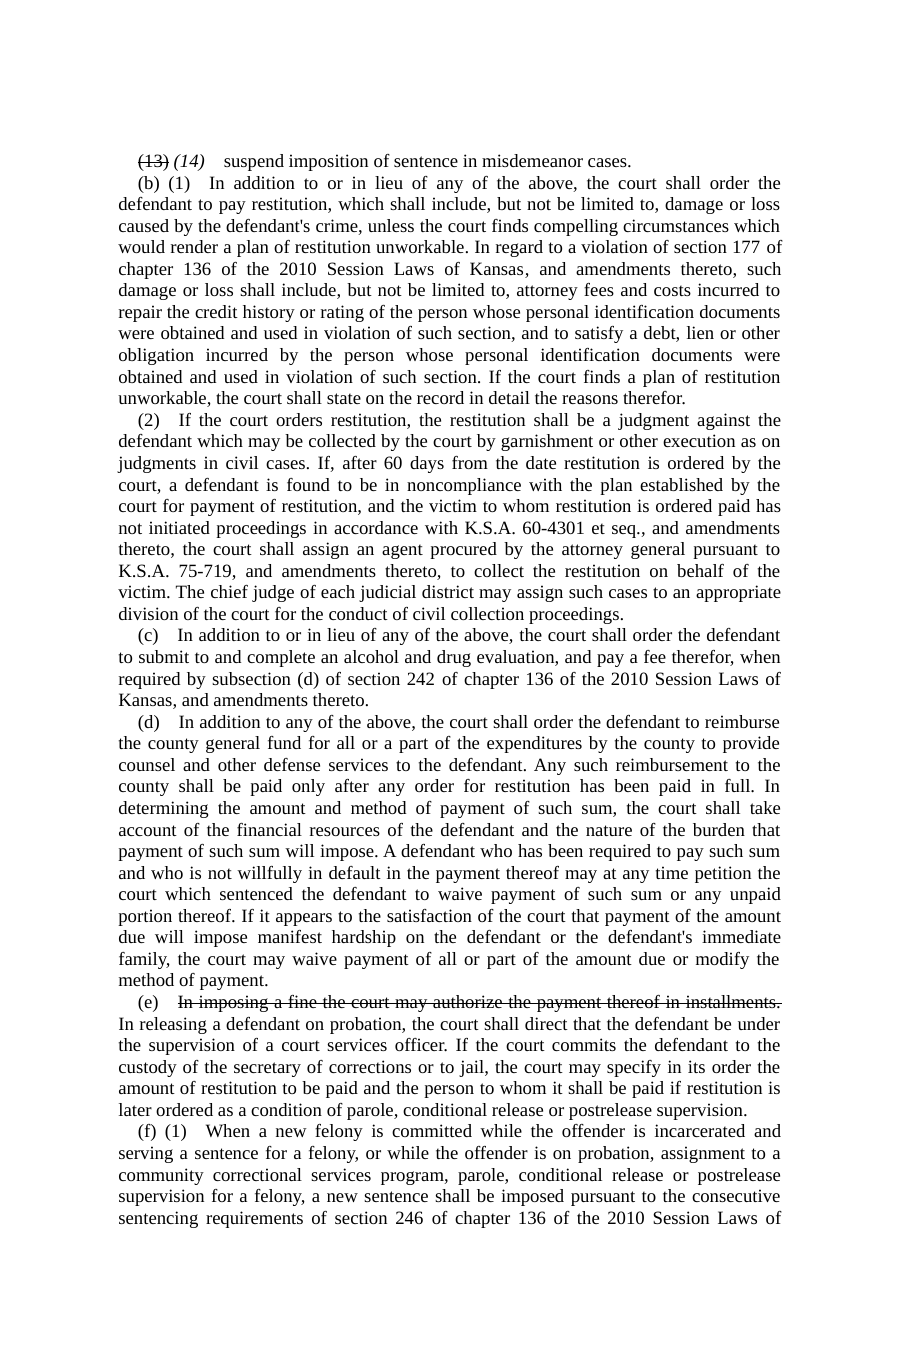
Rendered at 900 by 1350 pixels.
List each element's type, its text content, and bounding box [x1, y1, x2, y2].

text (f) (1) When a new felony is committed while the offender is incarcerated and serving a sentence for a felony, or while the offender is on probation, assignment to a community correctional services program, parole, conditional release or postrelease supervision for a felony, a new sentence shall be imposed pursuant to the consecutive sentencing requirements of section 246 of chapter 136 of the 2010 Session Laws of [118, 1120, 782, 1228]
text (c) In addition to or in lieu of any of the above, the court shall order the defendant to submit to and complete an alcohol and drug evaluation, and pay a fee therefor, when required by subsection (d) of section 242 of chapter 136 of the 2010 Session Laws of Kansas, and amendments thereto. [118, 624, 782, 711]
text (e) In imposing a fine the court may authorize the payment thereof in installments. In releasing a defendant on probation, the court shall direct that the defendant be under the supervision of a court services officer. If the court commits the defendant to the custody of the secretary of corrections or to jail, the court may specify in its order the amount of restitution to be paid and the person to whom it shall be paid if restitution is later ordered as a condition of parole, conditional release or postrelease supervision. [118, 991, 782, 1120]
text (d) In addition to any of the above, the court shall order the defendant to reimburse the county general fund for all or a part of the expenditures by the county to provide counsel and other defense services to the defendant. Any such reimbursement to the county shall be paid only after any order for restitution has been paid in full. In determining the amount and method of payment of such sum, the court shall take account of the financial resources of the defendant and the nature of the burden that payment of such sum will impose. A defendant who has been required to pay such sum and who is not willfully in default in the payment thereof may at any time petition the court which sentenced the defendant to waive payment of such sum or any unpaid portion thereof. If it appears to the satisfaction of the court that payment of the amount due will impose manifest hardship on the defendant or the defendant's immediate family, the court may waive payment of all or part of the amount due or modify the method of payment. [118, 711, 782, 991]
text (b) (1) In addition to or in lieu of any of the above, the court shall order the defendant to pay restitution, which shall include, but not be limited to, damage or loss caused by the defendant's crime, unless the court finds compelling circumstances which would render a plan of restitution unworkable. In regard to a violation of section 177 of chapter 136 of the 2010 Session Laws of Kansas, and amendments thereto, such damage or loss shall include, but not be limited to, attorney fees and costs incurred to repair the credit history or rating of the person whose personal identification documents were obtained and used in violation of such section, and to satisfy a debt, lien or other obligation incurred by the person whose personal identification documents were obtained and used in violation of such section. If the court finds a plan of restitution unworkable, the court shall state on the record in detail the reasons therefor. [118, 172, 782, 409]
text (13) (14) suspend imposition of sentence in misdemeanor cases. [118, 150, 782, 172]
text (2) If the court orders restitution, the restitution shall be a judgment against the defendant which may be collected by the court by garnishment or other execution as on judgments in civil cases. If, after 60 days from the date restitution is ordered by the court, a defendant is found to be in noncompliance with the plan established by the court for payment of restitution, and the victim to whom restitution is ordered paid has not initiated proceedings in accordance with K.S.A. 60-4301 et seq., and amendments thereto, the court shall assign an agent procured by the attorney general pursuant to K.S.A. 75-719, and amendments thereto, to collect the restitution on behalf of the victim. The chief judge of each judicial district may assign such cases to an appropriate division of the court for the conduct of civil collection proceedings. [118, 409, 782, 624]
